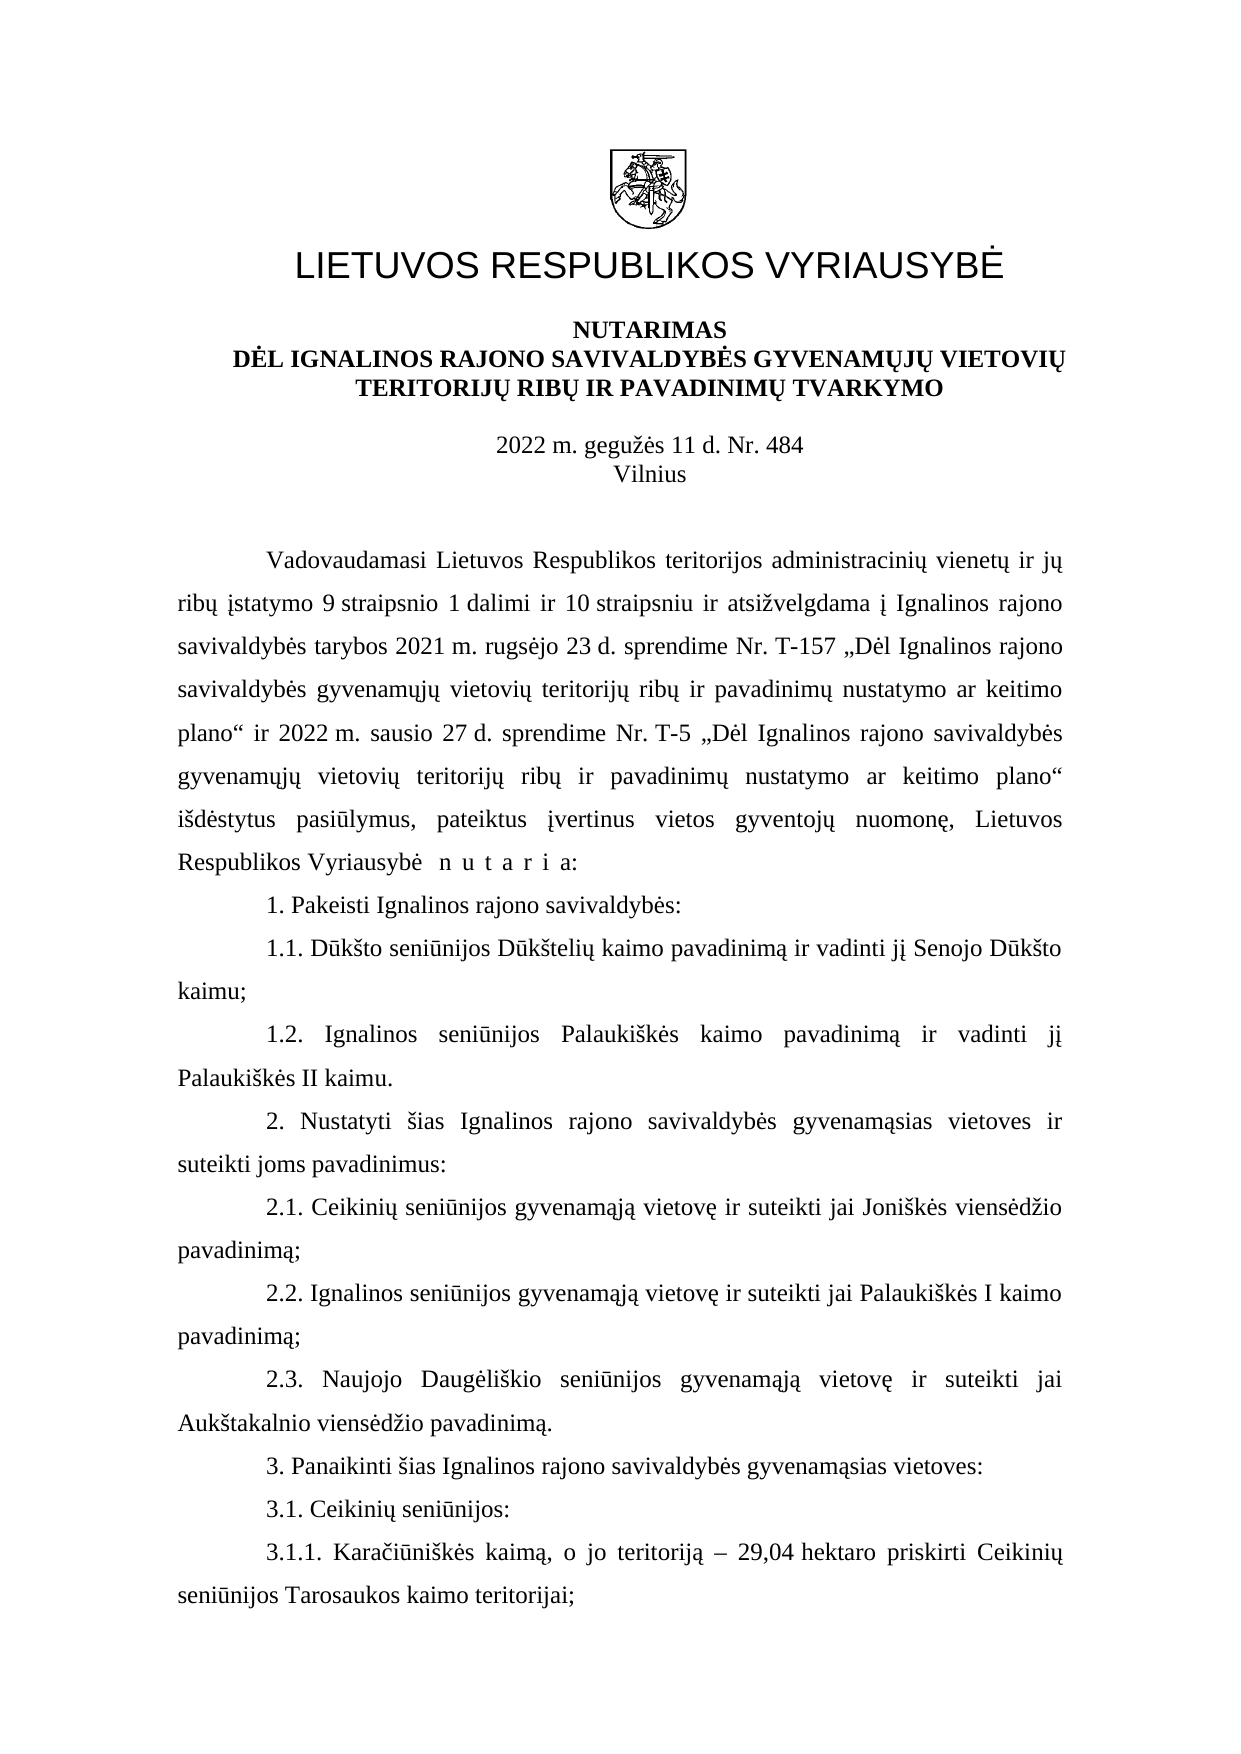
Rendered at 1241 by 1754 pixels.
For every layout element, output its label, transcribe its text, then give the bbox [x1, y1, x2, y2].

text Vadovaudamasi Lietuvos Respublikos teritorijos administracinių vienetų ir jų ribų įstatymo 9 straipsnio 1 dalimi ir 10 straipsniu ir atsižvelgdama į Ignalinos rajono savivaldybės tarybos 2021 m. rugsėjo 23 d. sprendime Nr. T-157 „Dėl Ignalinos rajono savivaldybės gyvenamųjų vietovių teritorijų ribų ir pavadinimų nustatymo ar keitimo plano“ ir 2022 m. sausio 27 d. sprendime Nr. T-5 „Dėl Ignalinos rajono savivaldybės gyvenamųjų vietovių teritorijų ribų ir pavadinimų nustatymo ar keitimo plano“ išdėstytus pasiūlymus, pateiktus įvertinus vietos gyventojų nuomonę, Lietuvos Respublikos Vyriausybė nutaria: [177, 545, 1063, 876]
text 3.1. Ceikinių seniūnijos: [177, 1494, 1063, 1523]
text DĖL IGNALINOS RAJONO SAVIVALDYBĖS GYVENAMŲJŲ VIETOVIŲ TERITORIJŲ RIBŲ IR PAVADINIMŲ TVARKYMO [177, 344, 1122, 401]
text 1. Pakeisti Ignalinos rajono savivaldybės: [177, 890, 1063, 919]
text 1.2. Ignalinos seniūnijos Palaukiškės kaimo pavadinimą ir vadinti jį Palaukiškės II kaimu. [177, 1019, 1063, 1091]
text Lietuvos Respublikos Vyriausybė [177, 243, 1122, 286]
text 2.3. Naujojo Daugėliškio seniūnijos gyvenamąją vietovę ir suteikti jai Aukštakalnio viensėdžio pavadinimą. [177, 1364, 1063, 1436]
text 2. Nustatyti šias Ignalinos rajono savivaldybės gyvenamąsias vietoves ir suteikti joms pavadinimus: [177, 1106, 1063, 1178]
text 2.1. Ceikinių seniūnijos gyvenamąją vietovę ir suteikti jai Joniškės viensėdžio pavadinimą; [177, 1192, 1063, 1264]
text Vilnius [177, 459, 1122, 488]
text 2.2. Ignalinos seniūnijos gyvenamąją vietovę ir suteikti jai Palaukiškės I kaimo pavadinimą; [177, 1278, 1063, 1350]
text 1.1. Dūkšto seniūnijos Dūkštelių kaimo pavadinimą ir vadinti jį Senojo Dūkšto kaimu; [177, 933, 1063, 1005]
text 3.1.1. Karačiūniškės kaimą, o jo teritoriją – 29,04 hektaro priskirti Ceikinių seniūnijos Tarosaukos kaimo teritorijai; [177, 1537, 1063, 1609]
text nutarimas [177, 315, 1122, 344]
text 3. Panaikinti šias Ignalinos rajono savivaldybės gyvenamąsias vietoves: [266, 1451, 1063, 1479]
text 2022 m. gegužės 11 d. Nr. 484 [177, 430, 1122, 459]
